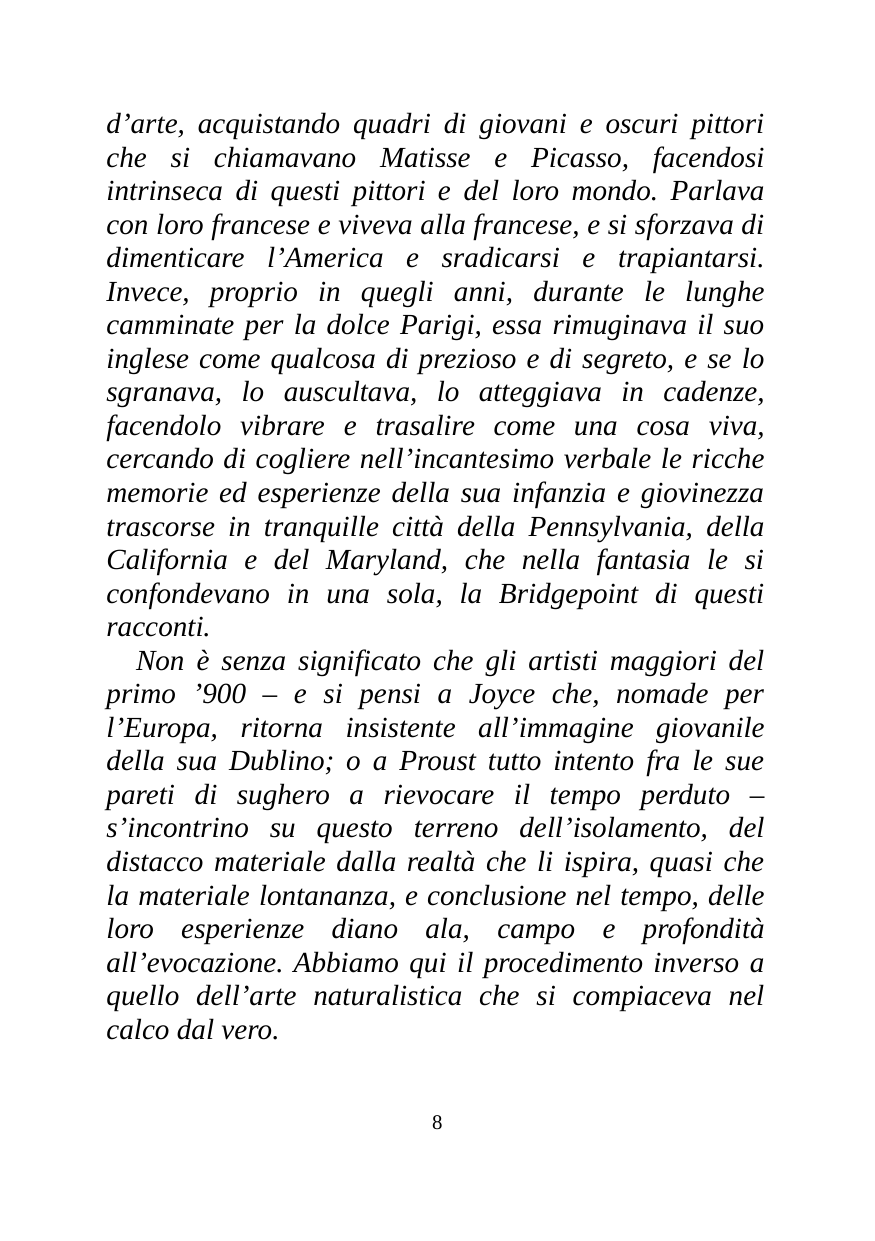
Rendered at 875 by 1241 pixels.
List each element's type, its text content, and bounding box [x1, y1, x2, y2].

text Non è senza significato che gli artisti maggiori del primo ’900 – e si pensi a Joyce che, nomade per l’Europa, ritorna insistente all’immagine giovanile della sua Dublino; o a Proust tutto intento fra le sue pareti di sughero a rievocare il tempo perduto – s’incontrino su questo terreno dell’isolamento, del distacco materiale dalla realtà che li ispira, quasi che la materiale lontananza, e conclusione nel tempo, delle loro esperienze diano ala, campo e profondità all’evocazione. Abbiamo qui il procedimento inverso a quello dell’arte naturalistica che si compiaceva nel calco dal vero. [106, 643, 768, 1045]
text d’arte, acquistando quadri di giovani e oscuri pittori che si chiamavano Matisse e Picasso, facendosi intrinseca di questi pittori e del loro mondo. Parlava con loro francese e viveva alla francese, e si sforzava di dimenticare l’America e sradicarsi e trapiantarsi. Invece, proprio in quegli anni, durante le lunghe camminate per la dolce Parigi, essa rimuginava il suo inglese come qualcosa di prezioso e di segreto, e se lo sgranava, lo auscultava, lo atteggiava in cadenze, facendolo vibrare e trasalire come una cosa viva, cercando di cogliere nell’incantesimo verbale le ricche memorie ed esperienze della sua infanzia e giovinezza trascorse in tranquille città della Pennsylvania, della California e del Maryland, che nella fantasia le si confondevano in una sola, la Bridgepoint di questi racconti. [106, 106, 768, 643]
